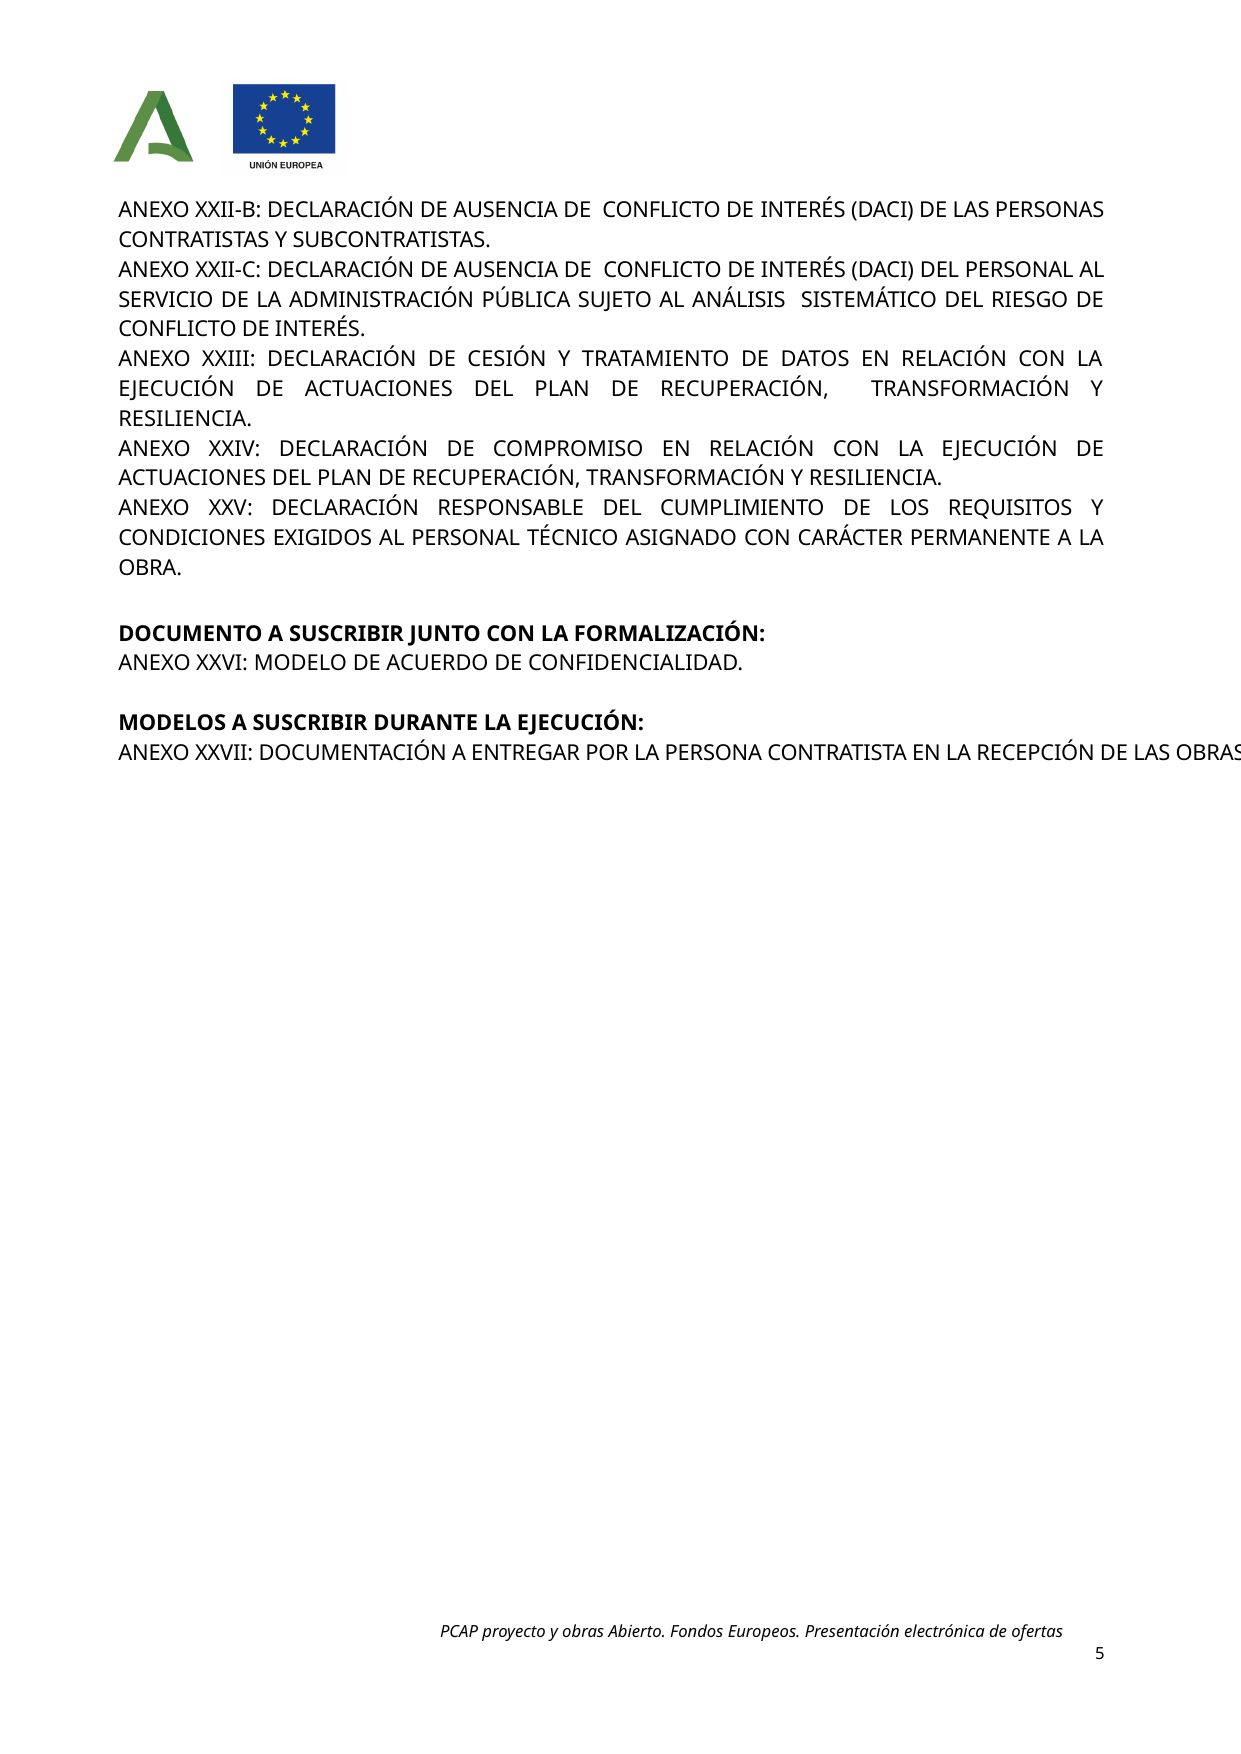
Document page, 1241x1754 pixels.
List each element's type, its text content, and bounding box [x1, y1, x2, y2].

text ANEXO XXIV: DECLARACIÓN DE COMPROMISO EN RELACIÓN CON LA EJECUCIÓN DE ACTUACIONES DEL PLAN DE RECUPERACIÓN, TRANSFORMACIÓN Y RESILIENCIA. [118, 433, 1104, 492]
text ANEXO XXV: DECLARACIÓN RESPONSABLE DEL CUMPLIMIENTO DE LOS REQUISITOS Y CONDICIONES EXIGIDOS AL PERSONAL TÉCNICO ASIGNADO CON CARÁCTER PERMANENTE A LA OBRA. [118, 492, 1104, 582]
text DOCUMENTO A SUSCRIBIR JUNTO CON LA FORMALIZACIÓN: [118, 618, 1104, 647]
text ANEXO XXVII: DOCUMENTACIÓN A ENTREGAR POR LA PERSONA CONTRATISTA EN LA RECEPCIÓN DE LAS OBRAS. [118, 737, 1240, 767]
text ANEXO XXVI: MODELO DE ACUERDO DE CONFIDENCIALIDAD. [118, 647, 1104, 677]
text ANEXO XXII-B: DECLARACIÓN DE AUSENCIA DE CONFLICTO DE INTERÉS (DACI) DE LAS PERSONAS CONTRATISTAS Y SUBCONTRATISTAS. [118, 194, 1104, 254]
picture [221, 78, 347, 176]
text ANEXO XXIII: DECLARACIÓN DE CESIÓN Y TRATAMIENTO DE DATOS EN RELACIÓN CON LA EJECUCIÓN DE ACTUACIONES DEL PLAN DE RECUPERACIÓN, TRANSFORMACIÓN Y RESILIENCIA. [118, 343, 1104, 433]
text ANEXO XXII-C: DECLARACIÓN DE AUSENCIA DE CONFLICTO DE INTERÉS (DACI) DEL PERSONAL AL SERVICIO DE LA ADMINISTRACIÓN PÚBLICA SUJETO AL ANÁLISIS SISTEMÁTICO DEL RIESGO DE CONFLICTO DE INTERÉS. [118, 254, 1104, 343]
picture [109, 86, 198, 166]
text MODELOS A SUSCRIBIR DURANTE LA EJECUCIÓN: [118, 707, 1104, 737]
